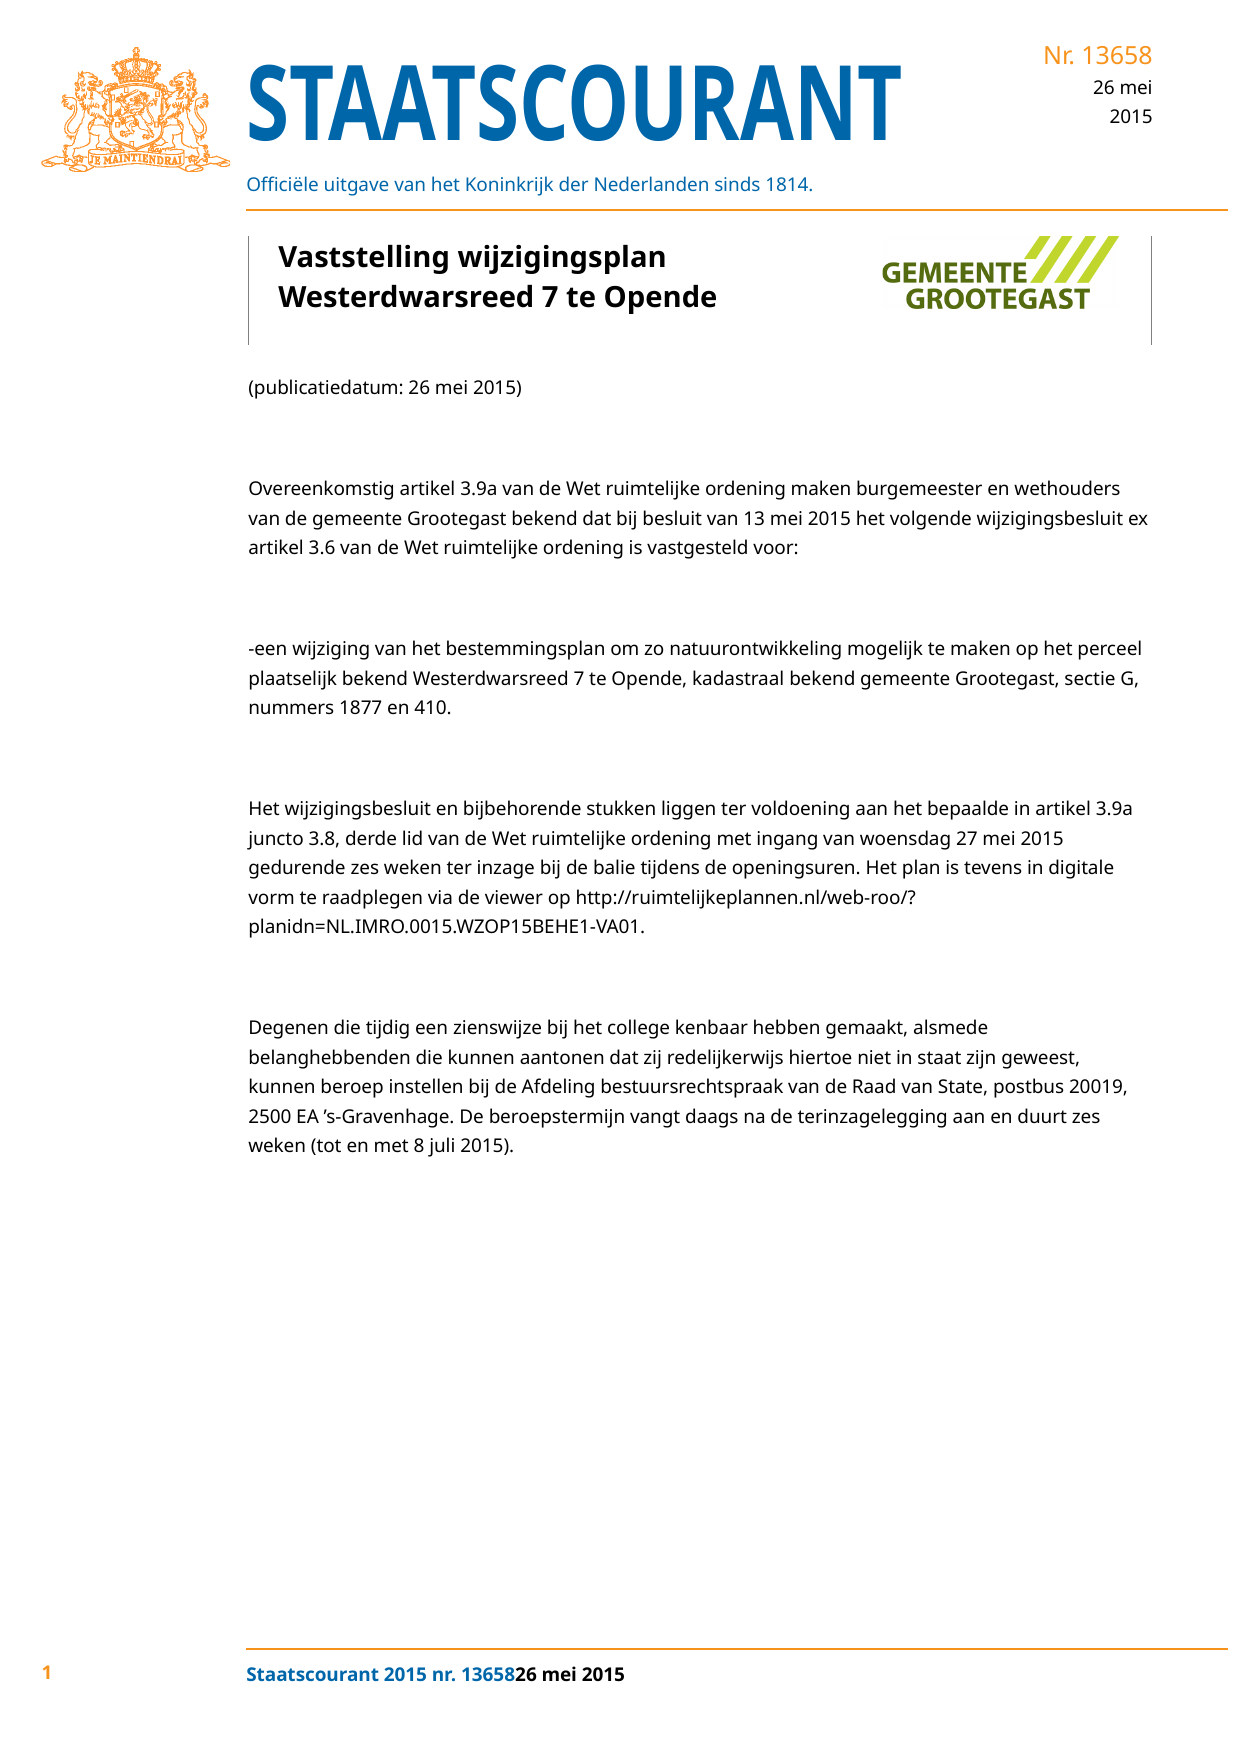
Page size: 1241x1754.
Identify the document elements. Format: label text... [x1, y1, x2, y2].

picture [882, 236, 1119, 309]
text (publicatiedatum: 26 mei 2015) [248, 374, 1152, 400]
text Het wijzigingsbesluit en bijbehorende stukken liggen ter voldoening aan het bepaalde in artikel 3.9a juncto 3.8, derde lid van de Wet ruimtelijke ordening met ingang van woensdag 27 mei 2015 gedurende zes weken ter inzage bij de balie tijdens de openingsuren. Het plan is tevens in digitale vorm te raadplegen via de viewer op http://ruimtelijkeplannen.nl/web-roo/?planidn=NL.IMRO.0015.WZOP15BEHE1-VA01. [248, 795, 1152, 939]
text -een wijziging van het bestemmingsplan om zo natuurontwikkeling mogelijk te maken op het perceel plaatselijk bekend Westerdwarsreed 7 te Opende, kadastraal bekend gemeente Grootegast, sectie G, nummers 1877 en 410. [248, 635, 1152, 720]
text Degenen die tijdig een zienswijze bij het college kenbaar hebben gemaakt, alsmede belanghebbenden die kunnen aantonen dat zij redelijkerwijs hiertoe niet in staat zijn geweest, kunnen beroep instellen bij de Afdeling bestuursrechtspraak van de Raad van State, postbus 20019, 2500 EA ’s-Gravenhage. De beroepstermijn vangt daags na de terinzagelegging aan en duurt zes weken (tot en met 8 juli 2015). [248, 1014, 1152, 1158]
picture [41, 47, 231, 172]
text Overeenkomstig artikel 3.9a van de Wet ruimtelijke ordening maken burgemeester en wethouders van de gemeente Grootegast bekend dat bij besluit van 13 mei 2015 het volgende wijzigingsbesluit ex artikel 3.6 van de Wet ruimtelijke ordening is vastgesteld voor: [248, 475, 1152, 560]
table_header [850, 236, 1151, 345]
table_header Vaststelling wijzigingsplan Westerdwarsreed 7 te Opende [249, 236, 850, 345]
